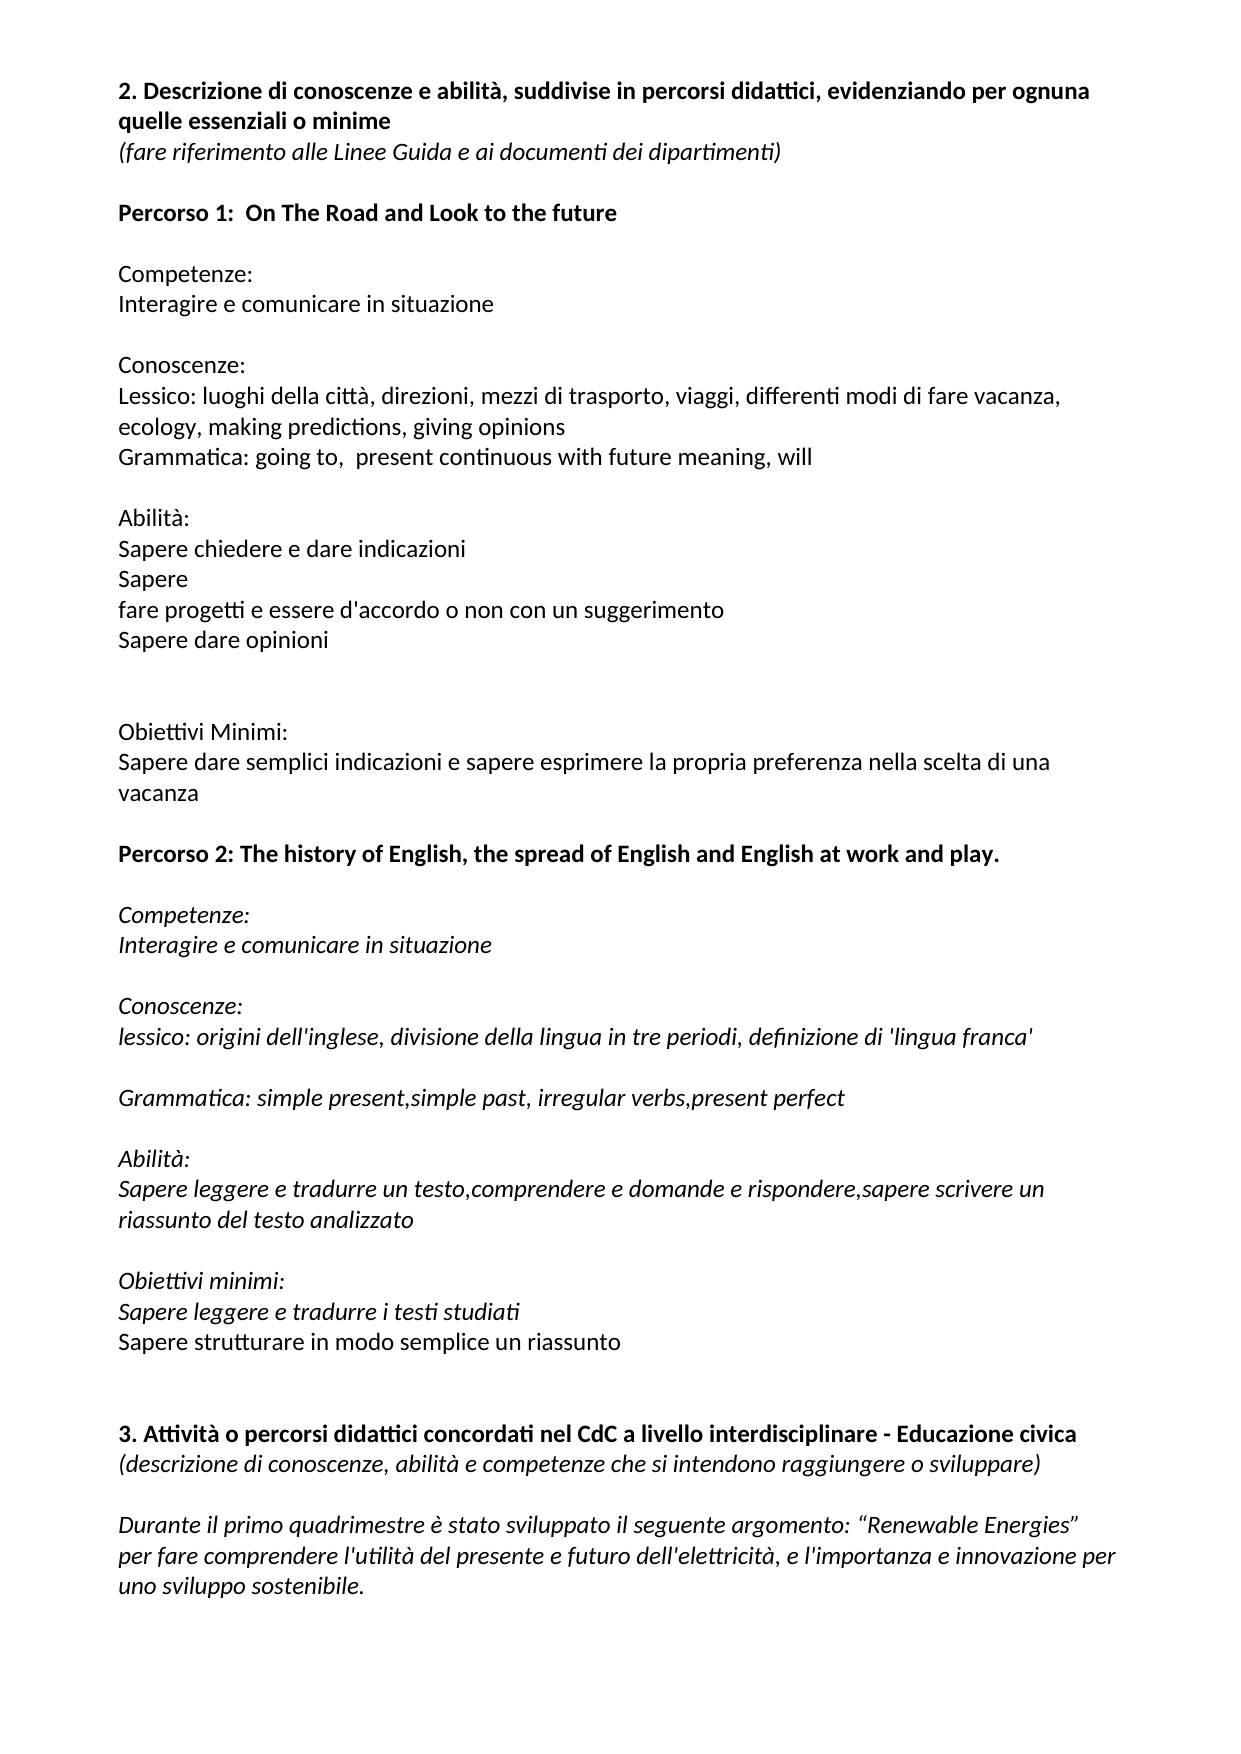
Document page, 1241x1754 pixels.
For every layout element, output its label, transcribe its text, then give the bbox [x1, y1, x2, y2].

text (fare riferimento alle Linee Guida e ai documenti dei dipartimenti) [118, 136, 1122, 166]
text Grammatica: simple present,simple past, irregular verbs,present perfect [118, 1082, 1122, 1113]
text Sapere leggere e tradurre i testi studiati [118, 1296, 1122, 1326]
text Percorso 1: On The Road and Look to the future [118, 197, 1122, 227]
text Lessico: luoghi della città, direzioni, mezzi di trasporto, viaggi, differenti modi di fare vacanza, ecology, making predictions, giving opinions [118, 380, 1122, 441]
text Abilità: [118, 1143, 1122, 1174]
text Durante il primo quadrimestre è stato sviluppato il seguente argomento: “Renewable Energies” per fare comprendere l'utilità del presente e futuro dell'elettricità, e l'importanza e innovazione per uno sviluppo sostenibile. [118, 1509, 1122, 1601]
text Sapere strutturare in modo semplice un riassunto [118, 1326, 1122, 1357]
text Sapere chiedere e dare indicazioni [118, 533, 1122, 563]
text Grammatica: going to, present continuous with future meaning, will [118, 441, 1122, 472]
text Sapere leggere e tradurre un testo,comprendere e domande e rispondere,sapere scrivere un riassunto del testo analizzato [118, 1174, 1122, 1235]
text Percorso 2: The history of English, the spread of English and English at work and play. [118, 838, 1122, 868]
text Abilità: [118, 502, 1122, 533]
text Interagire e comunicare in situazione [118, 288, 1122, 319]
text 2. Descrizione di conoscenze e abilità, suddivise in percorsi didattici, evidenziando per ognuna quelle essenziali o minime [118, 75, 1122, 136]
text lessico: origini dell'inglese, divisione della lingua in tre periodi, definizione di 'lingua franca' [118, 1021, 1122, 1052]
text Interagire e comunicare in situazione [118, 929, 1122, 960]
text Competenze: [118, 258, 1122, 288]
text Obiettivi minimi: [118, 1265, 1122, 1296]
text (descrizione di conoscenze, abilità e competenze che si intendono raggiungere o sviluppare) [118, 1448, 1122, 1479]
text fare progetti e essere d'accordo o non con un suggerimento [118, 594, 1122, 624]
text Sapere dare semplici indicazioni e sapere esprimere la propria preferenza nella scelta di una vacanza [118, 746, 1122, 807]
text Obiettivi Minimi: [118, 716, 1122, 746]
text Conoscenze: [118, 991, 1122, 1021]
text Conoscenze: [118, 349, 1122, 380]
text Sapere [118, 563, 1122, 594]
text 3. Attività o percorsi didattici concordati nel CdC a livello interdisciplinare - Educazione civica [118, 1418, 1122, 1448]
text Sapere dare opinioni [118, 624, 1122, 655]
text Competenze: [118, 899, 1122, 929]
